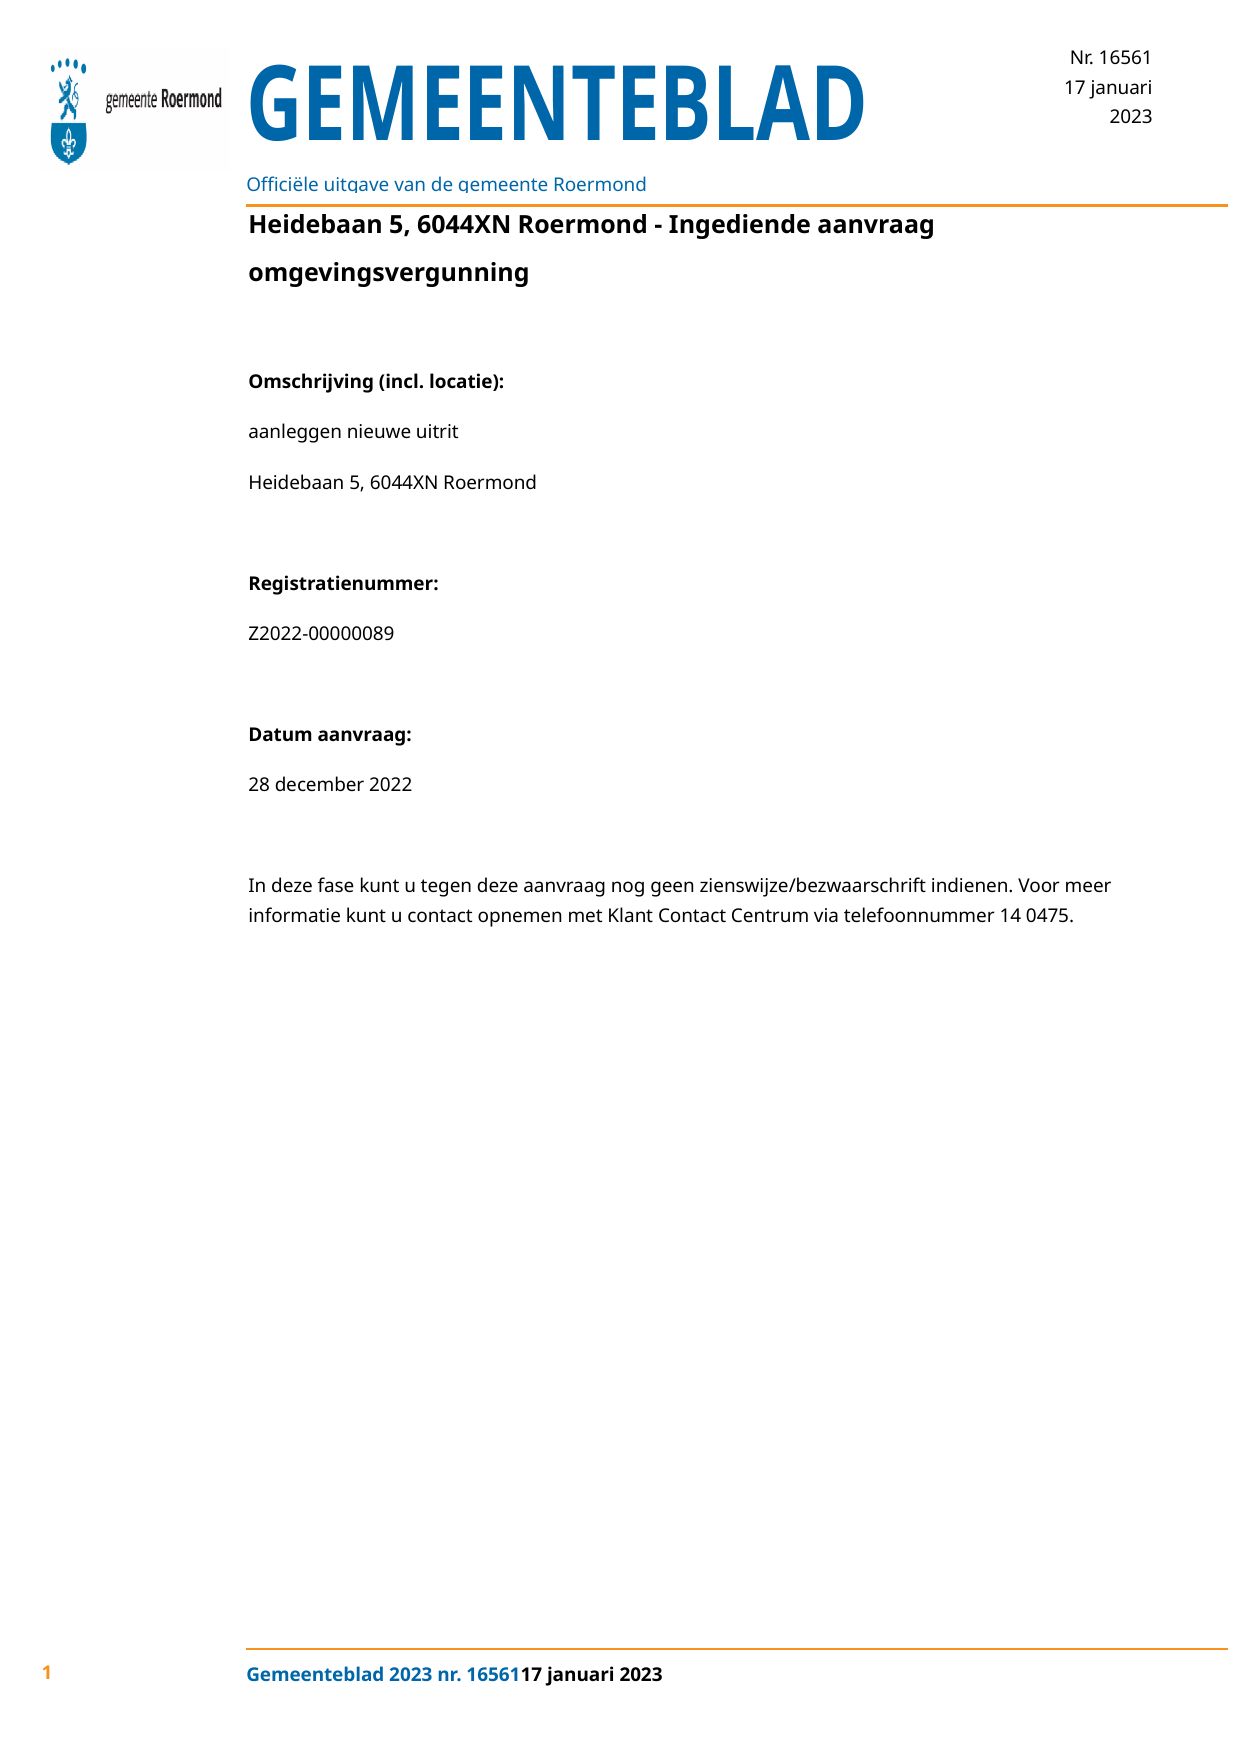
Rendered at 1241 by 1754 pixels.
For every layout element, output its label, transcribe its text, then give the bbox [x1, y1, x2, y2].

text 28 december 2022 [248, 772, 1152, 797]
text Heidebaan 5, 6044XN Roermond - Ingediende aanvraag omgevingsvergunning [248, 207, 1152, 288]
text Registratienummer: [248, 570, 1152, 596]
text Z2022-00000089 [248, 620, 1152, 646]
picture [41, 47, 231, 172]
text Heidebaan 5, 6044XN Roermond [248, 469, 1152, 495]
text aanleggen nieuwe uitrit [248, 419, 1152, 444]
text Omschrijving (incl. locatie): [248, 368, 1152, 394]
text In deze fase kunt u tegen deze aanvraag nog geen zienswijze/bezwaarschrift indienen. Voor meer informatie kunt u contact opnemen met Klant Contact Centrum via telefoonnummer 14 0475. [248, 872, 1152, 928]
text Datum aanvraag: [248, 721, 1152, 747]
